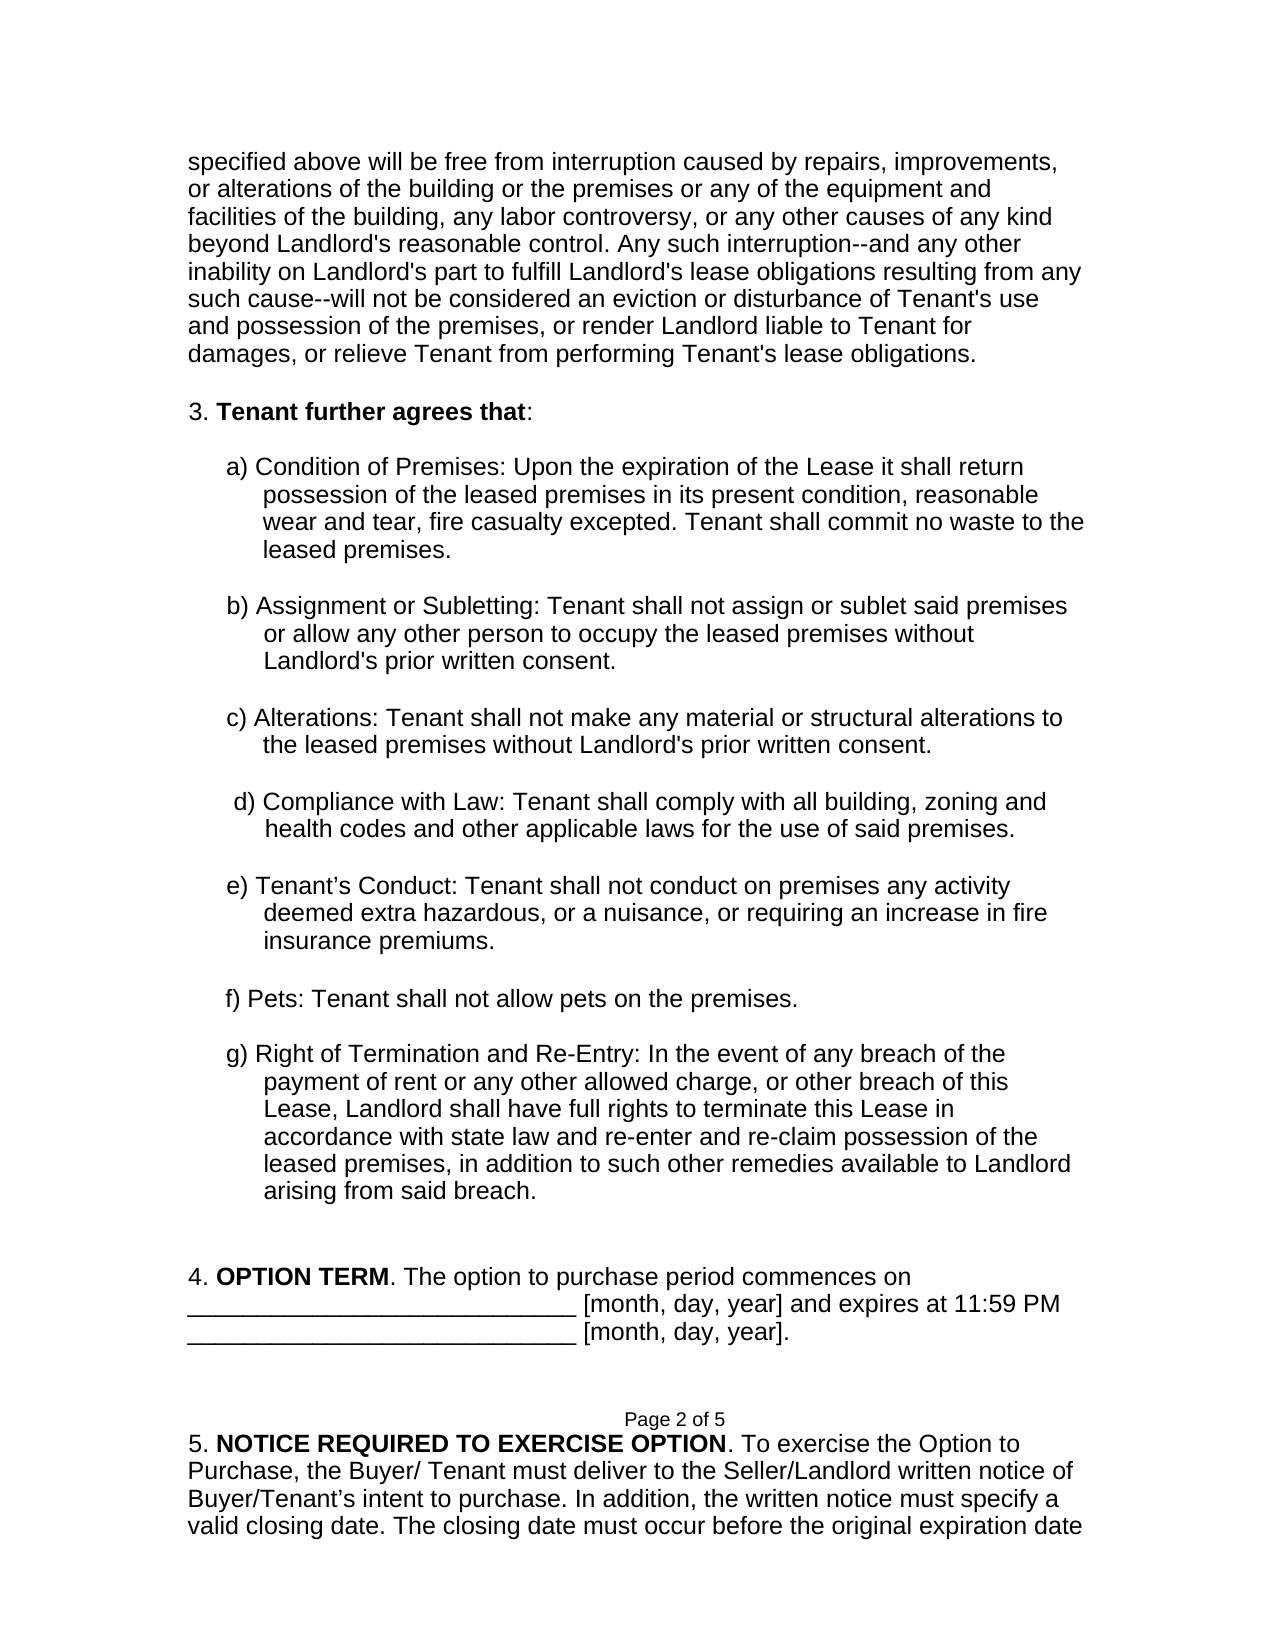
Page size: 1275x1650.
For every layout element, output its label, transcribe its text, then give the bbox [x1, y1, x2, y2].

text specified above will be free from interruption caused by repairs, improvements, or alterations of the building or the premises or any of the equipment and facilities of the building, any labor controversy, or any other causes of any kind beyond Landlord's reasonable control. Any such interruption--and any other inability on Landlord's part to fulfill Landlord's lease obligations resulting from any such cause--will not be considered an eviction or disturbance of Tenant's use and possession of the premises, or render Landlord liable to Tenant for damages, or relieve Tenant from performing Tenant's lease obligations. [188, 148, 1089, 367]
text d) Compliance with Law: Tenant shall comply with all building, zoning and health codes and other applicable laws for the use of said premises. [226, 788, 1055, 843]
text Page 2 of 5 [187, 1408, 1162, 1430]
text 5. NOTICE REQUIRED TO EXERCISE OPTION. To exercise the Option to Purchase, the Buyer/ Tenant must deliver to the Seller/Landlord written notice of Buyer/Tenant’s intent to purchase. In addition, the written notice must specify a valid closing date. The closing date must occur before the original expiration date [187, 1430, 1091, 1540]
text e) Tenant’s Conduct: Tenant shall not conduct on premises any activity deemed extra hazardous, or a nuisance, or requiring an increase in fire insurance premiums. [226, 872, 1055, 954]
text 4. OPTION TERM. The option to purchase period commences on ____________________________ [month, day, year] and expires at 11:59 PM ____________________________ [month, day, year]. [187, 1263, 1069, 1345]
text b) Assignment or Subletting: Tenant shall not assign or sublet said premises or allow any other person to occupy the leased premises without Landlord's prior written consent. [226, 593, 1083, 675]
text c) Alterations: Tenant shall not make any material or structural alterations to the leased premises without Landlord's prior written consent. [226, 704, 1080, 759]
text a) Condition of Premises: Upon the expiration of the Lease it shall return possession of the leased premises in its present condition, reasonable wear and tear, fire casualty excepted. Tenant shall commit no waste to the leased premises. [226, 454, 1093, 563]
text f) Pets: Tenant shall not allow pets on the premises. [225, 984, 1162, 1012]
text g) Right of Termination and Re-Entry: In the event of any breach of the payment of rent or any other allowed charge, or other breach of this Lease, Landlord shall have full rights to terminate this Lease in accordance with state law and re-enter and re-claim possession of the leased premises, in addition to such other remedies available to Landlord arising from said breach. [226, 1041, 1079, 1205]
text 3. Tenant further agrees that: [188, 397, 1162, 426]
